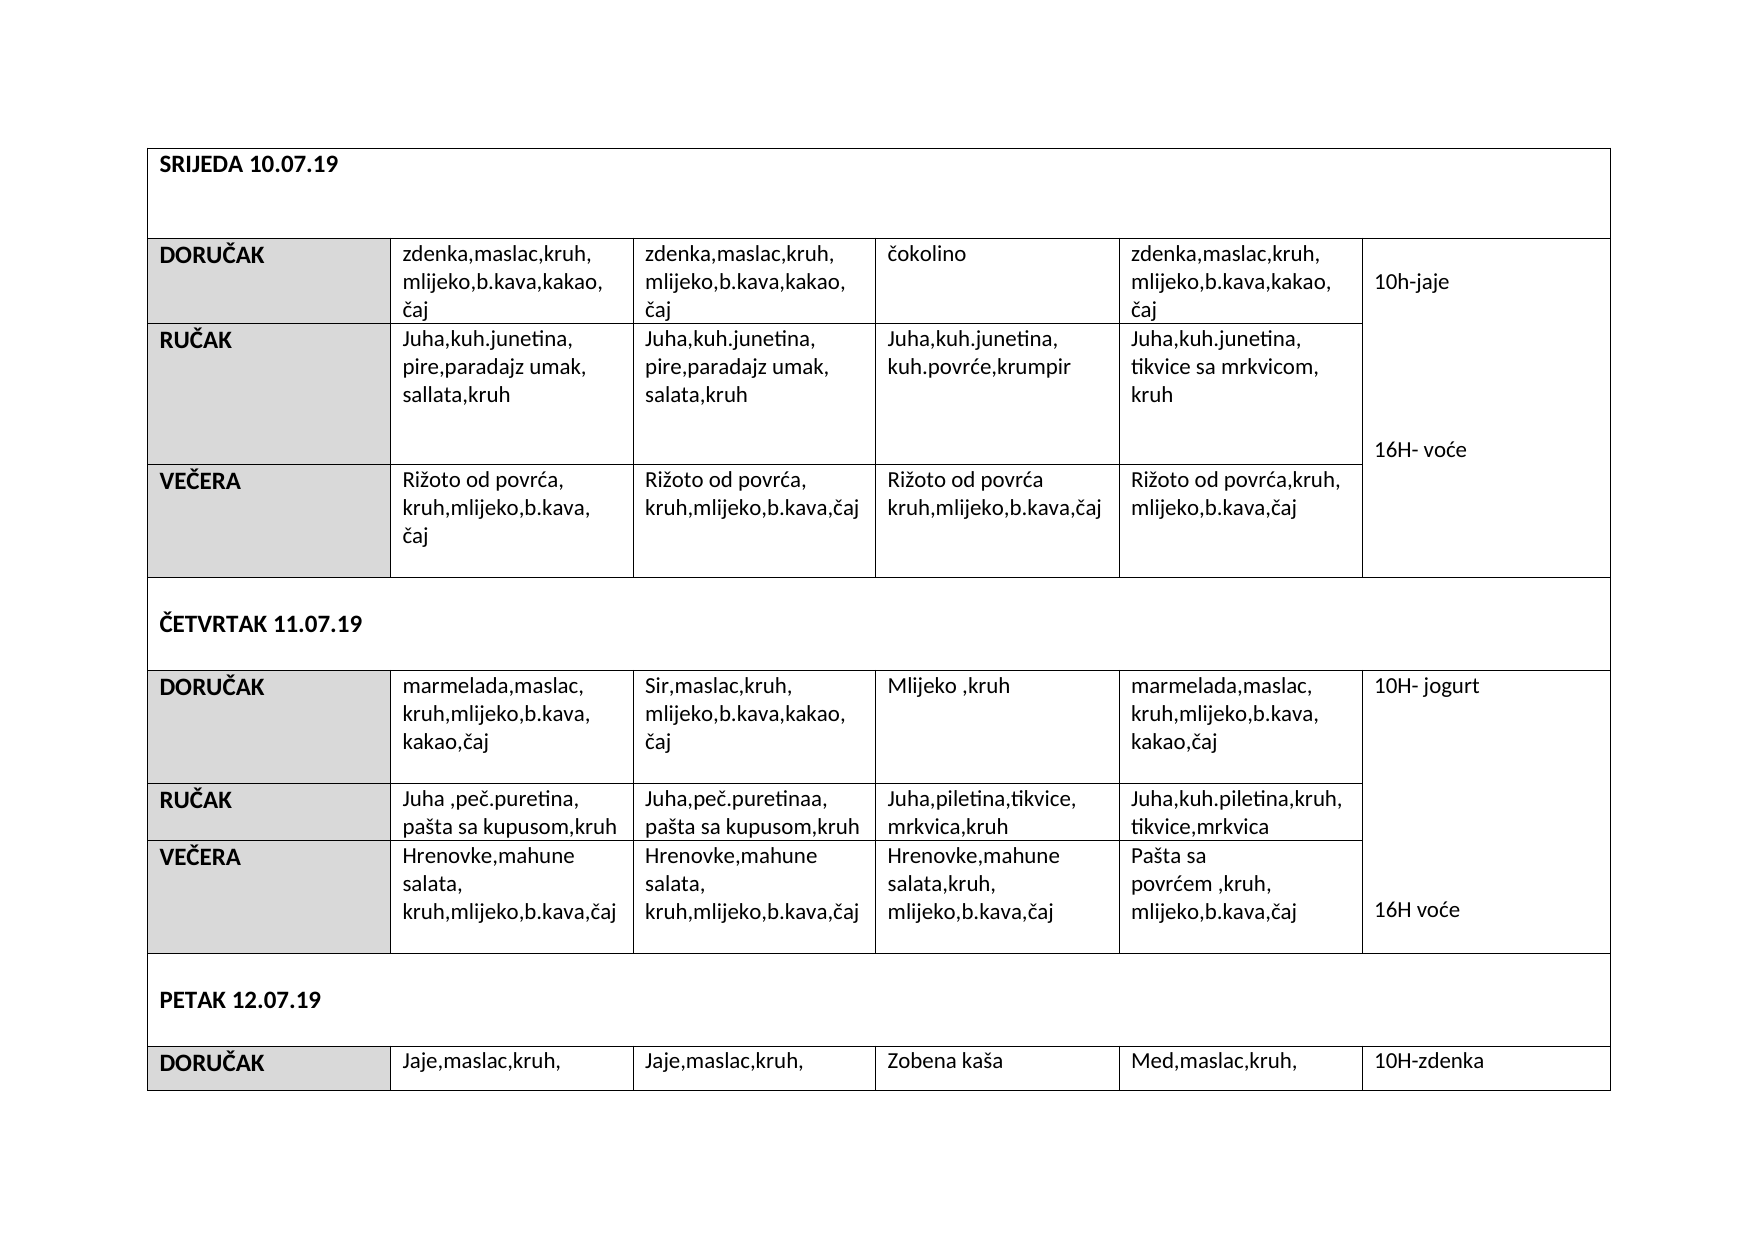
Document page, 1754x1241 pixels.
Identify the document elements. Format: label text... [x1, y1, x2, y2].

table_cell 10H- jogurt 16H voće [1363, 671, 1610, 953]
table_cell Juha,kuh.piletina,kruh, tikvice,mrkvica [1120, 784, 1362, 840]
table_cell Med,maslac,kruh, [1120, 1047, 1362, 1090]
table_cell Rižoto od povrća, kruh,mlijeko,b.kava,čaj [634, 465, 875, 577]
table_cell Hrenovke,mahune salata, kruh,mlijeko,b.kava,čaj [634, 841, 875, 953]
table_cell 10h-jaje 16H- voće [1363, 239, 1610, 577]
table_cell Hrenovke,mahune salata, kruh,mlijeko,b.kava,čaj [391, 841, 633, 953]
table_cell Juha,kuh.junetina, pire,paradajz umak, sallata,kruh [391, 324, 633, 464]
table_cell Mlijeko ,kruh [876, 671, 1119, 783]
table_cell DORUČAK [148, 1047, 390, 1090]
table_cell PETAK 12.07.19 [148, 954, 1610, 1046]
table_cell Sir,maslac,kruh, mlijeko,b.kava,kakao, čaj [634, 671, 875, 783]
table_cell 10H-zdenka [1363, 1047, 1610, 1090]
table_cell DORUČAK [148, 239, 390, 323]
table_cell Rižoto od povrća, kruh,mlijeko,b.kava, čaj [391, 465, 633, 577]
table_cell SRIJEDA 10.07.19 [148, 149, 1610, 238]
table_cell čokolino [876, 239, 1119, 323]
table_cell Pašta sa povrćem ,kruh, mlijeko,b.kava,čaj [1120, 841, 1362, 953]
table_cell Jaje,maslac,kruh, [634, 1047, 875, 1090]
table_cell Jaje,maslac,kruh, [391, 1047, 633, 1090]
table_cell Zobena kaša [876, 1047, 1119, 1090]
table_cell Juha,kuh.junetina, kuh.povrće,krumpir [876, 324, 1119, 464]
table_cell Rižoto od povrća,kruh, mlijeko,b.kava,čaj [1120, 465, 1362, 577]
table_cell RUČAK [148, 324, 390, 464]
table_cell DORUČAK [148, 671, 390, 783]
table_cell Juha,kuh.junetina, pire,paradajz umak, salata,kruh [634, 324, 875, 464]
table_cell zdenka,maslac,kruh, mlijeko,b.kava,kakao, čaj [1120, 239, 1362, 323]
table_cell RUČAK [148, 784, 390, 840]
table_cell ČETVRTAK 11.07.19 [148, 578, 1610, 670]
table_cell VEČERA [148, 465, 390, 577]
table_cell Hrenovke,mahune salata,kruh, mlijeko,b.kava,čaj [876, 841, 1119, 953]
table_cell Juha,peč.puretinaa, pašta sa kupusom,kruh [634, 784, 875, 840]
table_cell Juha ,peč.puretina, pašta sa kupusom,kruh [391, 784, 633, 840]
table_cell zdenka,maslac,kruh, mlijeko,b.kava,kakao, čaj [634, 239, 875, 323]
table_cell Juha,kuh.junetina, tikvice sa mrkvicom, kruh [1120, 324, 1362, 464]
table_cell marmelada,maslac, kruh,mlijeko,b.kava, kakao,čaj [1120, 671, 1362, 783]
table_cell marmelada,maslac, kruh,mlijeko,b.kava, kakao,čaj [391, 671, 633, 783]
table_cell Rižoto od povrća kruh,mlijeko,b.kava,čaj [876, 465, 1119, 577]
table_cell Juha,piletina,tikvice, mrkvica,kruh [876, 784, 1119, 840]
table_cell VEČERA [148, 841, 390, 953]
table_cell zdenka,maslac,kruh, mlijeko,b.kava,kakao, čaj [391, 239, 633, 323]
